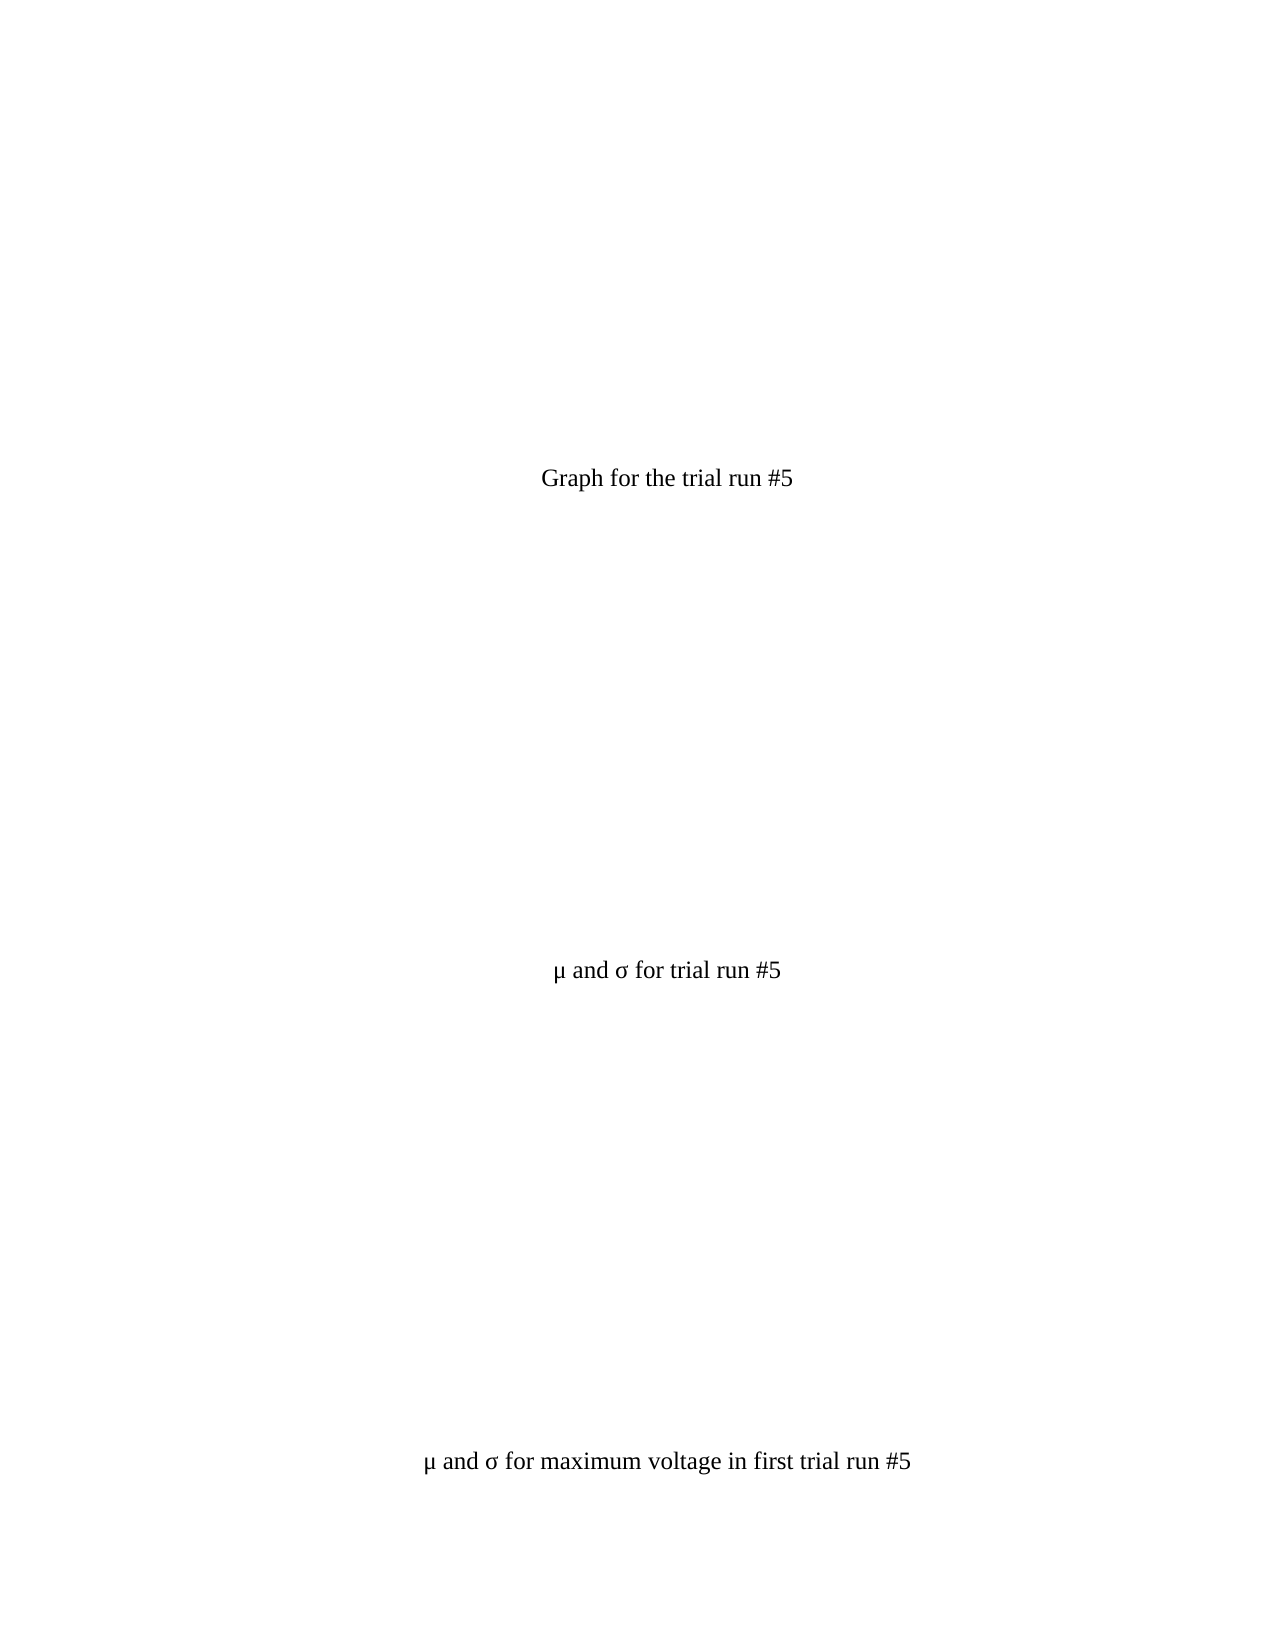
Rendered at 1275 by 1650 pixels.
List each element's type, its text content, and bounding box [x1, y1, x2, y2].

text μ and σ for maximum voltage in first trial run #5 [118, 1446, 1216, 1474]
text Graph for the trial run #5 [118, 463, 1216, 492]
text μ and σ for trial run #5 [118, 955, 1216, 1416]
text [118, 59, 1216, 434]
